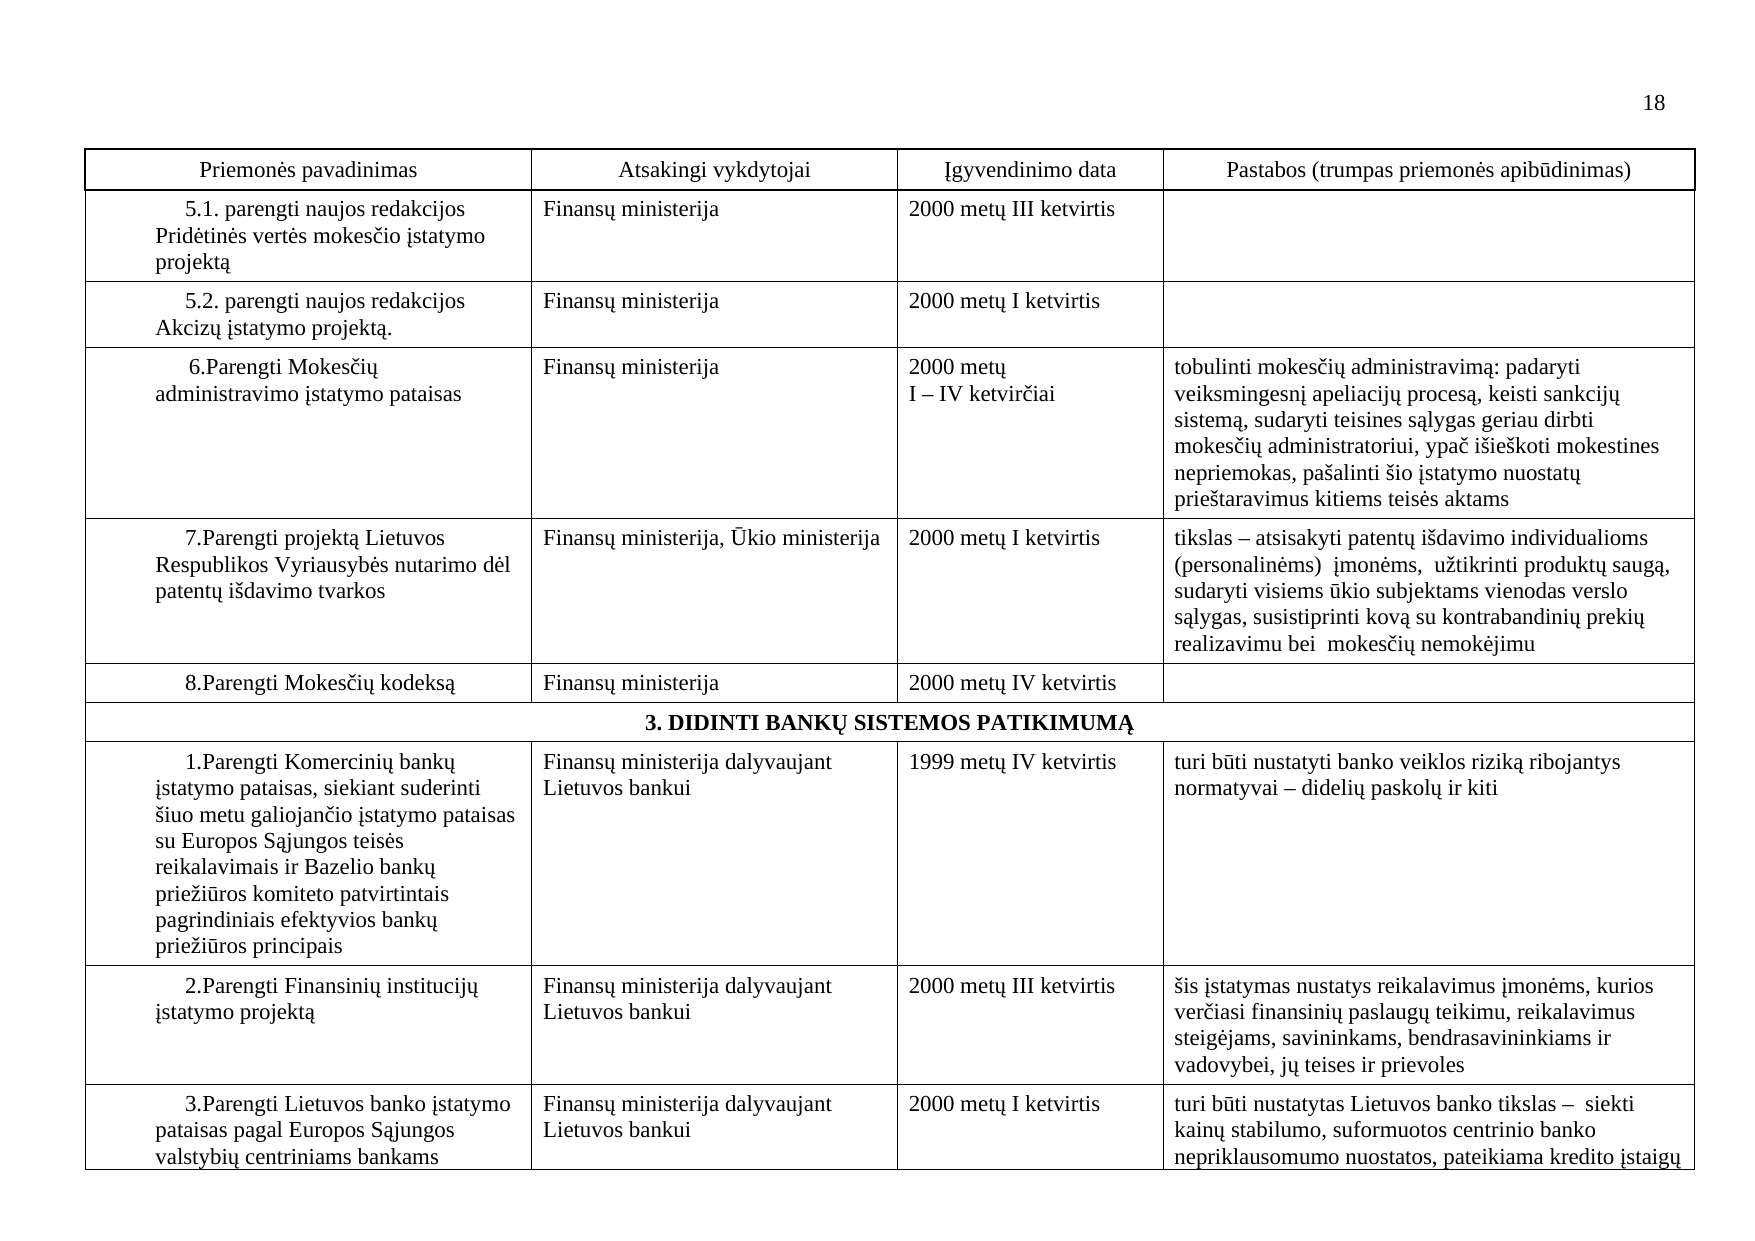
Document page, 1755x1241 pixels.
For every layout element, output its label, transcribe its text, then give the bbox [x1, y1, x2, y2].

table_cell Parengti Mokesčių kodeksą [86, 664, 531, 702]
table_cell 3. DIDINTI BANKŲ SISTEMOS PATIKIMUMĄ [86, 703, 1694, 741]
table_header Įgyvendinimo data [898, 150, 1163, 189]
table_cell parengti naujos redakcijos Pridėtinės vertės mokesčio įstatymo projektą [86, 191, 531, 281]
table_cell Parengti Finansinių institucijų įstatymo projektą [86, 966, 531, 1083]
table_cell Parengti Komercinių bankų įstatymo pataisas, siekiant suderinti šiuo metu galiojančio įstatymo pataisas su Europos Sąjungos teisės reikalavimais ir Bazelio bankų priežiūros komiteto patvirtintais pagrindiniais efektyvios bankų priežiūros principais [86, 742, 531, 965]
table_cell šis įstatymas nustatys reikalavimus įmonėms, kurios verčiasi finansinių paslaugų teikimu, reikalavimus steigėjams, savininkams, bendrasavininkiams ir vadovybei, jų teises ir prievoles [1164, 966, 1694, 1083]
table_cell [1164, 282, 1694, 346]
table_cell Finansų ministerija [532, 348, 897, 518]
table_cell Parengti projektą Lietuvos Respublikos Vyriausybės nutarimo dėl patentų išdavimo tvarkos [86, 519, 531, 662]
table_cell parengti naujos redakcijos Akcizų įstatymo projektą. [86, 282, 531, 346]
table_cell Finansų ministerija dalyvaujant Lietuvos bankui [532, 966, 897, 1083]
table_cell Finansų ministerija, Ūkio ministerija [532, 519, 897, 662]
table_header Pastabos (trumpas priemonės apibūdinimas) [1164, 150, 1694, 189]
table_cell Finansų ministerija [532, 282, 897, 346]
table_cell Finansų ministerija [532, 191, 897, 281]
table_cell 2000 metų III ketvirtis [898, 191, 1163, 281]
table_cell 2000 metų I – IV ketvirčiai [898, 348, 1163, 518]
table_header Priemonės pavadinimas [86, 150, 531, 189]
table_cell turi būti nustatytas Lietuvos banko tikslas – siekti kainų stabilumo, suformuotos centrinio banko nepriklausomumo nuostatos, pateikiama kredito įstaigų [1164, 1085, 1694, 1169]
table_cell tobulinti mokesčių administravimą: padaryti veiksmingesnį apeliacijų procesą, keisti sankcijų sistemą, sudaryti teisines sąlygas geriau dirbti mokesčių administratoriui, ypač išieškoti mokestines nepriemokas, pašalinti šio įstatymo nuostatų prieštaravimus kitiems teisės aktams [1164, 348, 1694, 518]
table_cell 2000 metų I ketvirtis [898, 1085, 1163, 1169]
table_cell 2000 metų I ketvirtis [898, 519, 1163, 662]
table_cell 2000 metų I ketvirtis [898, 282, 1163, 346]
table_cell [1164, 664, 1694, 702]
table_cell tikslas – atsisakyti patentų išdavimo individualioms (personalinėms) įmonėms, užtikrinti produktų saugą, sudaryti visiems ūkio subjektams vienodas verslo sąlygas, susistiprinti kovą su kontrabandinių prekių realizavimu bei mokesčių nemokėjimu [1164, 519, 1694, 662]
table_cell Parengti Mokesčių administravimo įstatymo pataisas [86, 348, 531, 518]
table_cell Parengti Lietuvos banko įstatymo pataisas pagal Europos Sąjungos valstybių centriniams bankams [86, 1085, 531, 1169]
table_cell Finansų ministerija [532, 664, 897, 702]
table_cell 2000 metų III ketvirtis [898, 966, 1163, 1083]
table_cell [1164, 191, 1694, 281]
table_cell turi būti nustatyti banko veiklos riziką ribojantys normatyvai – didelių paskolų ir kiti [1164, 742, 1694, 965]
table_cell Finansų ministerija dalyvaujant Lietuvos bankui [532, 1085, 897, 1169]
table_header Atsakingi vykdytojai [532, 150, 897, 189]
table_cell 1999 metų IV ketvirtis [898, 742, 1163, 965]
table_cell Finansų ministerija dalyvaujant Lietuvos bankui [532, 742, 897, 965]
table_cell 2000 metų IV ketvirtis [898, 664, 1163, 702]
